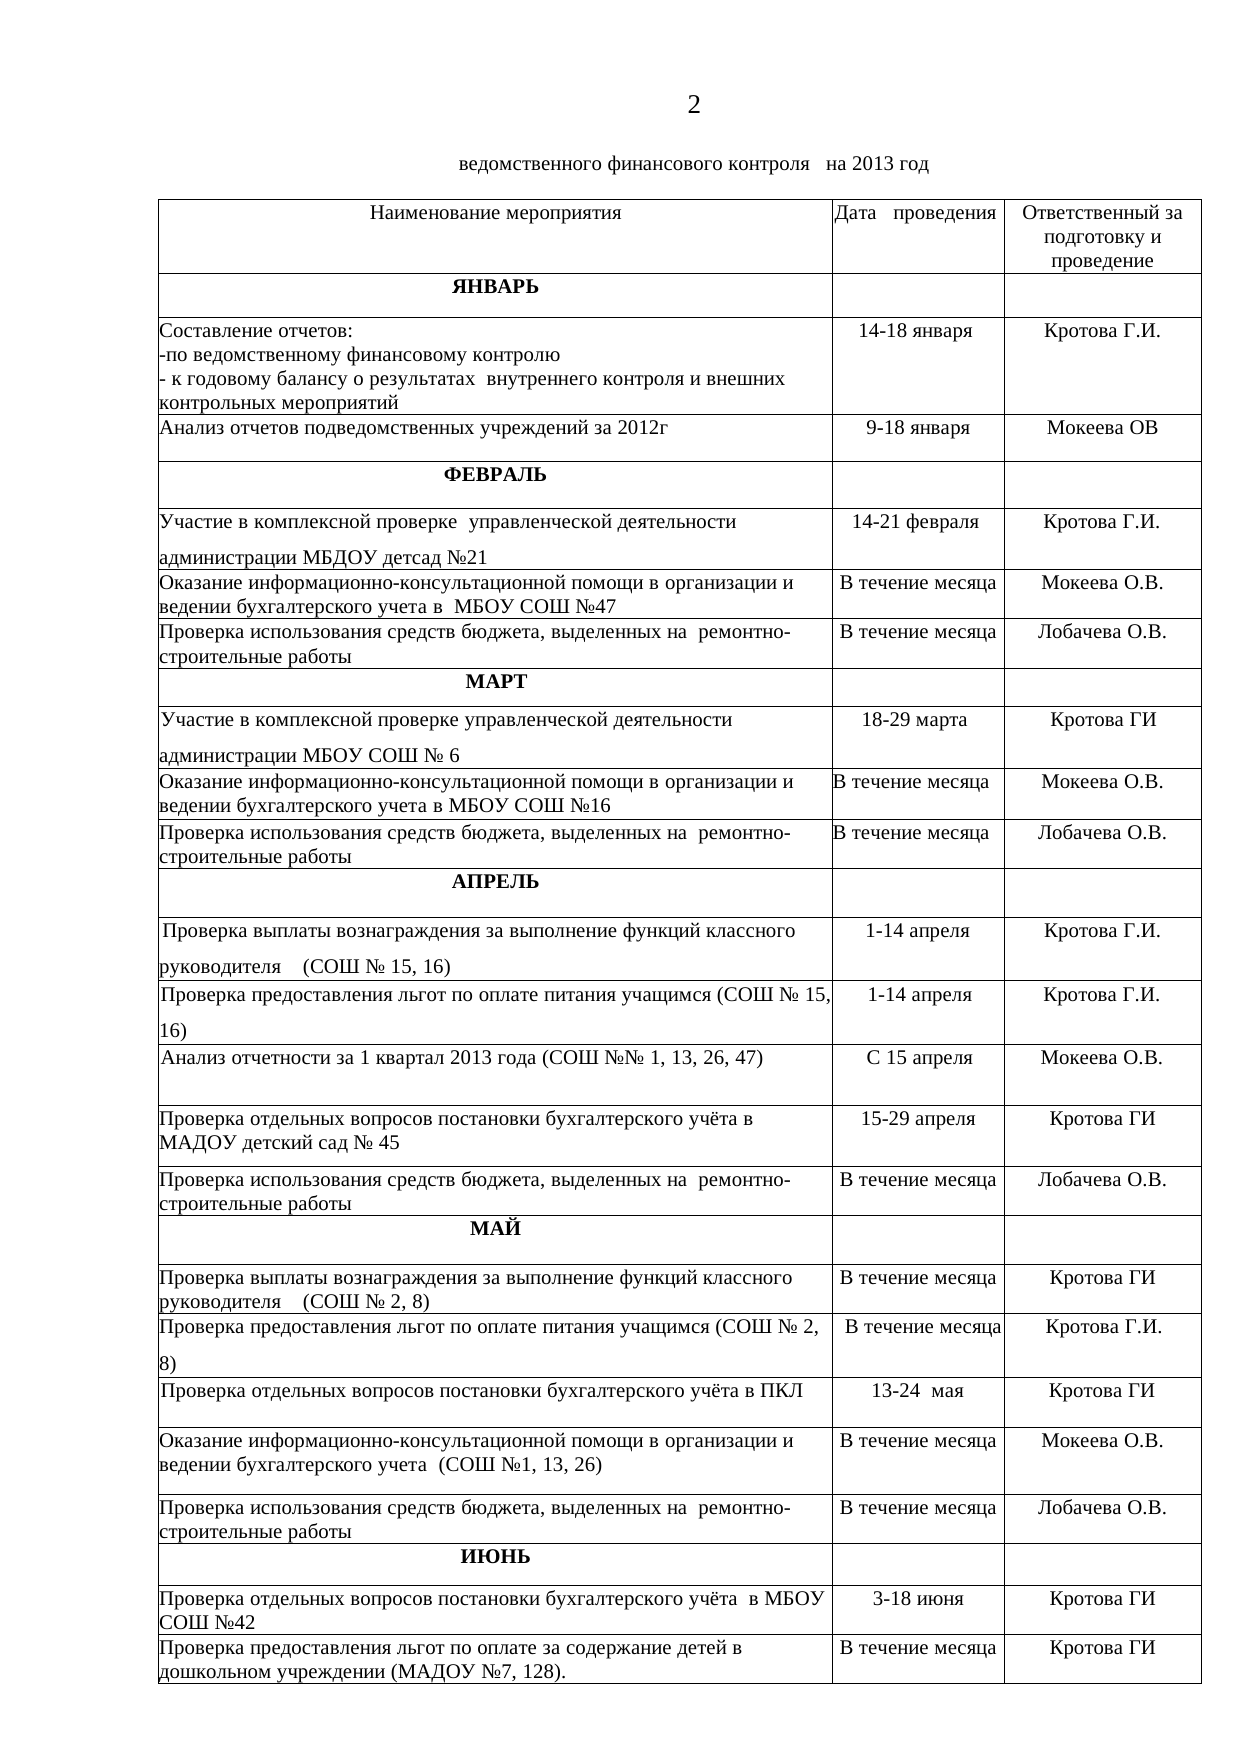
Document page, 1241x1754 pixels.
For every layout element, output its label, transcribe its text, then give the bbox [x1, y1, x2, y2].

table_cell Мокеева О.В. [1005, 769, 1201, 819]
table_cell Проверка выплаты вознаграждения за выполнение функций классного руководителя (СОШ № 15, 16) [159, 918, 832, 980]
table_cell 14-21 февраля [833, 509, 1004, 569]
table_cell Оказание информационно-консультационной помощи в организации и ведении бухгалтерского учета (СОШ №1, 13, 26) [159, 1428, 832, 1494]
table_cell Лобачева О.В. [1005, 619, 1201, 667]
table_cell Лобачева О.В. [1005, 1167, 1201, 1215]
table_cell [833, 274, 1004, 317]
table_cell В течение месяца [833, 619, 1004, 667]
table_cell 3-18 июня [833, 1586, 1004, 1634]
table_cell В течение месяца [833, 1635, 1004, 1683]
table_cell Проверка использования средств бюджета, выделенных на ремонтно-строительные работы [159, 820, 832, 868]
table_cell Лобачева О.В. [1005, 820, 1201, 868]
table_cell Проверка отдельных вопросов постановки бухгалтерского учёта в МАДОУ детский сад № 45 [159, 1106, 832, 1166]
table_cell 15-29 апреля [833, 1106, 1004, 1166]
table_cell Проверка отдельных вопросов постановки бухгалтерского учёта в ПКЛ [159, 1378, 832, 1427]
table_cell МАРТ [159, 669, 832, 706]
table_cell Кротова Г.И. [1005, 318, 1201, 414]
table_cell [1005, 274, 1201, 317]
table_cell Кротова ГИ [1005, 1586, 1201, 1634]
table_cell ЯНВАРЬ [159, 274, 832, 317]
table_header Ответственный за подготовку и проведение [1005, 200, 1201, 272]
table_cell Проверка использования средств бюджета, выделенных на ремонтно-строительные работы [159, 1495, 832, 1543]
table_cell [1005, 669, 1201, 706]
table_cell [833, 869, 1004, 917]
table_cell Кротова ГИ [1005, 1106, 1201, 1166]
table_header Наименование мероприятия [159, 200, 832, 272]
table_cell ФЕВРАЛЬ [159, 462, 832, 508]
table_cell АПРЕЛЬ [159, 869, 832, 917]
table_cell Оказание информационно-консультационной помощи в организации и ведении бухгалтерского учета в МБОУ СОШ №16 [159, 769, 832, 819]
table_cell Проверка предоставления льгот по оплате питания учащимся (СОШ № 2, 8) [159, 1314, 832, 1377]
table_cell Проверка предоставления льгот по оплате за содержание детей в дошкольном учреждении (МАДОУ №7, 128). [159, 1635, 832, 1683]
table_cell Кротова ГИ [1005, 1635, 1201, 1683]
table_cell Кротова Г.И. [1005, 918, 1201, 980]
table_cell Кротова ГИ [1005, 1378, 1201, 1427]
table_cell В течение месяца [833, 1428, 1004, 1494]
table_cell В течение месяца [833, 769, 1004, 819]
table_header Дата проведения [833, 200, 1004, 272]
table_cell 1-14 апреля [833, 918, 1004, 980]
table_cell Мокеева О.В. [1005, 570, 1201, 618]
table_cell Кротова ГИ [1005, 707, 1201, 767]
table_cell 9-18 января [833, 415, 1004, 461]
table_cell Анализ отчетов подведомственных учреждений за 2012г [159, 415, 832, 461]
table_cell [833, 669, 1004, 706]
table_cell 14-18 января [833, 318, 1004, 414]
table_cell [1005, 869, 1201, 917]
table_cell Кротова Г.И. [1005, 981, 1201, 1044]
table_cell [833, 462, 1004, 508]
table_cell Лобачева О.В. [1005, 1495, 1201, 1543]
table_cell Кротова ГИ [1005, 1265, 1201, 1313]
table_cell В течение месяца [833, 1314, 1004, 1377]
table_cell В течение месяца [833, 1167, 1004, 1215]
text ведомственного финансового контроля на 2013 год [207, 151, 1181, 175]
table_cell МАЙ [159, 1216, 832, 1264]
table_cell ИЮНЬ [159, 1544, 832, 1584]
table_cell [833, 1544, 1004, 1584]
table_cell Проверка использования средств бюджета, выделенных на ремонтно-строительные работы [159, 619, 832, 667]
table_cell В течение месяца [833, 1495, 1004, 1543]
table_cell [1005, 1544, 1201, 1584]
table_cell Анализ отчетности за 1 квартал 2013 года (СОШ №№ 1, 13, 26, 47) [159, 1045, 832, 1105]
table_cell Кротова Г.И. [1005, 509, 1201, 569]
table_cell Участие в комплексной проверке управленческой деятельности администрации МБДОУ детсад №21 [159, 509, 832, 569]
table_cell Проверка предоставления льгот по оплате питания учащимся (СОШ № 15, 16) [159, 981, 832, 1044]
table_cell Мокеева ОВ [1005, 415, 1201, 461]
table_cell В течение месяца [833, 820, 1004, 868]
table_cell В течение месяца [833, 570, 1004, 618]
table_cell Проверка выплаты вознаграждения за выполнение функций классного руководителя (СОШ № 2, 8) [159, 1265, 832, 1313]
table_cell [833, 1216, 1004, 1264]
table_cell [1005, 462, 1201, 508]
table_cell Оказание информационно-консультационной помощи в организации и ведении бухгалтерского учета в МБОУ СОШ №47 [159, 570, 832, 618]
table_cell Участие в комплексной проверке управленческой деятельности администрации МБОУ СОШ № 6 [159, 707, 832, 767]
table_cell Проверка использования средств бюджета, выделенных на ремонтно-строительные работы [159, 1167, 832, 1215]
table_cell Составление отчетов: -по ведомственному финансовому контролю - к годовому балансу о результатах внутреннего контроля и внешних контрольных мероприятий [159, 318, 832, 414]
table_cell Кротова Г.И. [1005, 1314, 1201, 1377]
table_cell 1-14 апреля [833, 981, 1004, 1044]
table_cell 18-29 марта [833, 707, 1004, 767]
table_cell Мокеева О.В. [1005, 1045, 1201, 1105]
table_cell С 15 апреля [833, 1045, 1004, 1105]
table_cell Проверка отдельных вопросов постановки бухгалтерского учёта в МБОУ СОШ №42 [159, 1586, 832, 1634]
table_cell Мокеева О.В. [1005, 1428, 1201, 1494]
table_cell 13-24 мая [833, 1378, 1004, 1427]
table_cell [1005, 1216, 1201, 1264]
table_cell В течение месяца [833, 1265, 1004, 1313]
